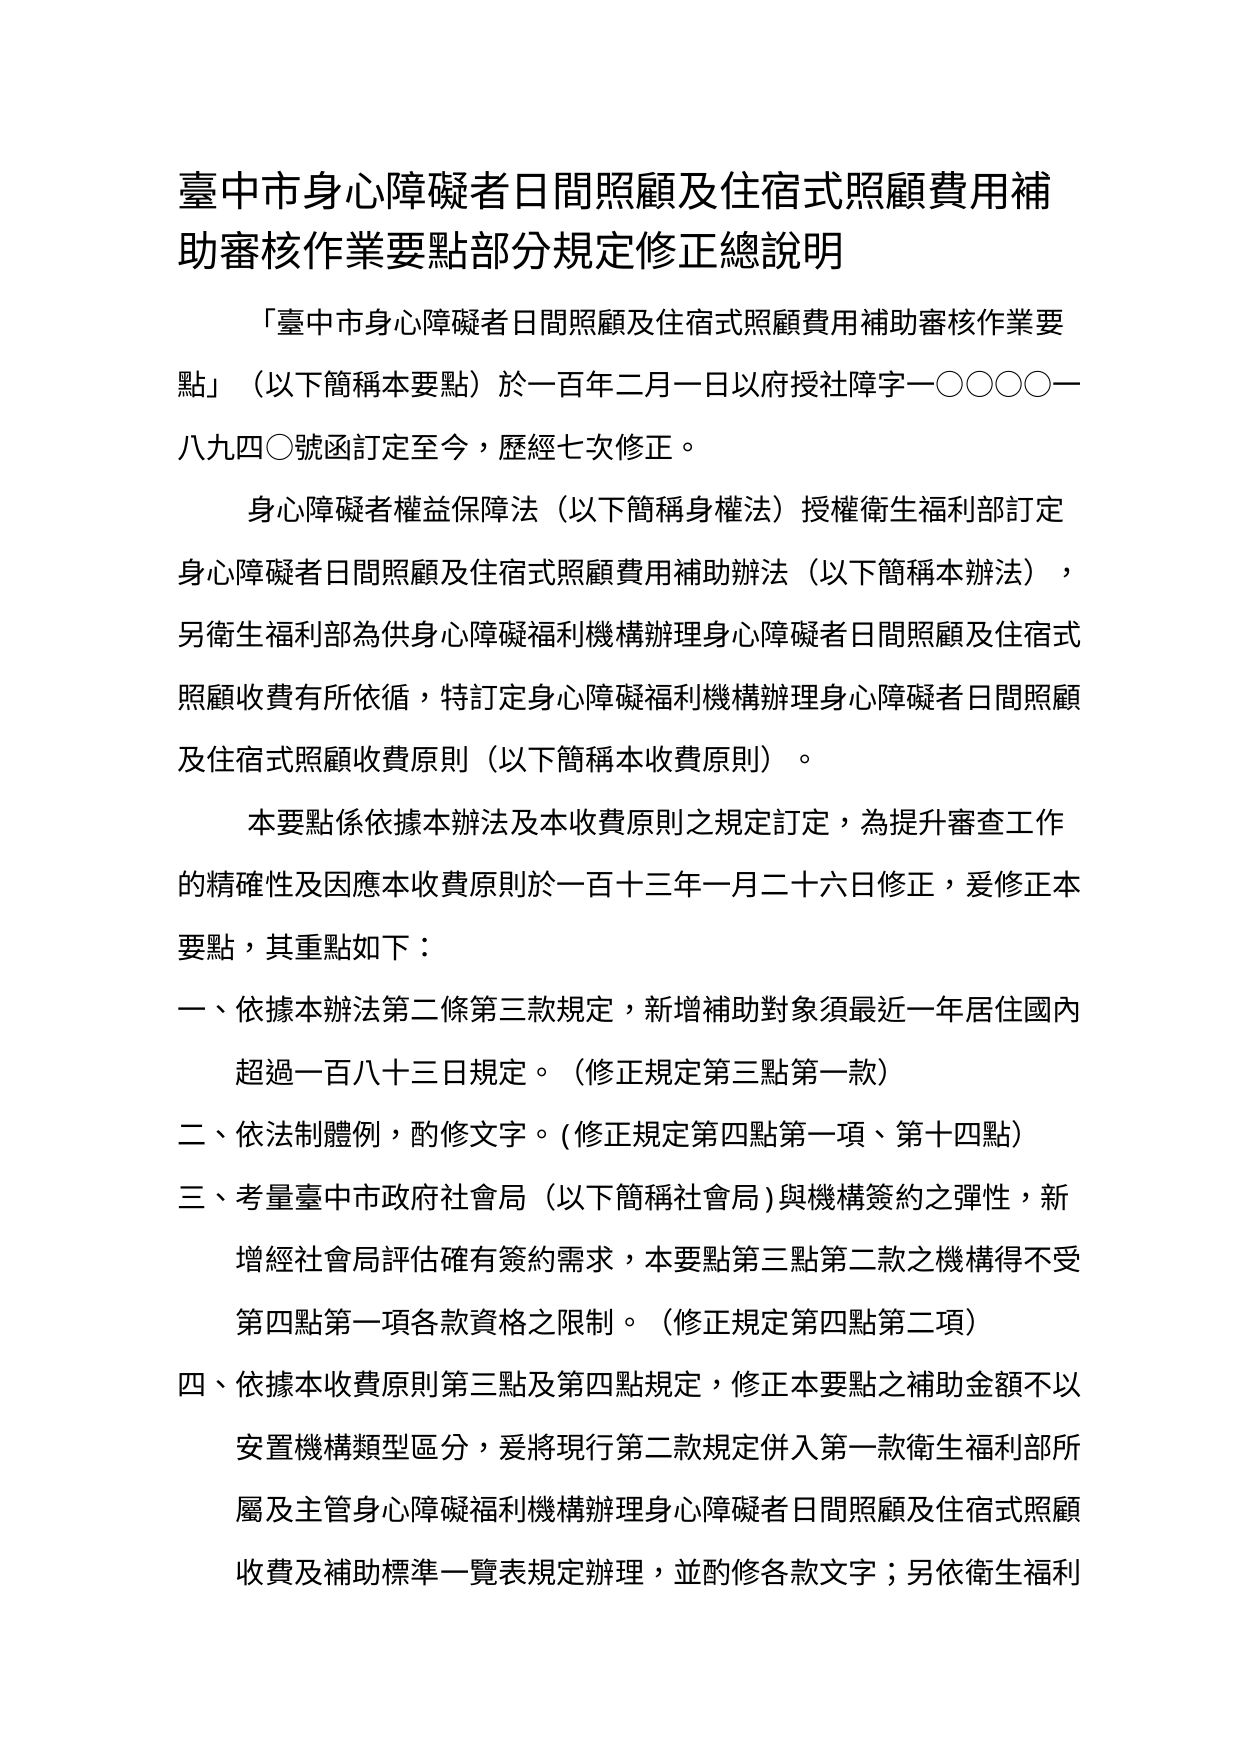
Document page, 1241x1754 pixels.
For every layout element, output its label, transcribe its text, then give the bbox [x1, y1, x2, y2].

text 本要點係依據本辦法及本收費原則之規定訂定，為提升審查工作的精確性及因應本收費原則於一百十三年一月二十六日修正，爰修正本要點，其重點如下： [177, 779, 1092, 966]
text 臺中市身心障礙者日間照顧及住宿式照顧費用補助審核作業要點部分規定修正總說明 [177, 158, 1092, 279]
text 二、依法制體例，酌修文字。(修正規定第四點第一項、第十四點） [177, 1091, 1092, 1154]
text 四、依據本收費原則第三點及第四點規定，修正本要點之補助金額不以安置機構類型區分，爰將現行第二款規定併入第一款衛生福利部所屬及主管身心障礙福利機構辦理身心障礙者日間照顧及住宿式照顧收費及補助標準一覽表規定辦理，並酌修各款文字；另依衛生福利部調高收費基準上限之比例，修正原第三款之附表三各項補助金額、附表名稱及刪除編碼。（修正規定第五點） [177, 1341, 1092, 1591]
text 身心障礙者權益保障法（以下簡稱身權法）授權衛生福利部訂定身心障礙者日間照顧及住宿式照顧費用補助辦法（以下簡稱本辦法），另衛生福利部為供身心障礙福利機構辦理身心障礙者日間照顧及住宿式照顧收費有所依循，特訂定身心障礙福利機構辦理身心障礙者日間照顧及住宿式照顧收費原則（以下簡稱本收費原則）。 [177, 466, 1092, 779]
text 一、依據本辦法第二條第三款規定，新增補助對象須最近一年居住國內超過一百八十三日規定。（修正規定第三點第一款） [177, 966, 1092, 1091]
text 「臺中市身心障礙者日間照顧及住宿式照顧費用補助審核作業要點」（以下簡稱本要點）於一百年二月一日以府授社障字一○○○○一八九四○號函訂定至今，歷經七次修正。 [177, 279, 1092, 466]
text 三、考量臺中市政府社會局（以下簡稱社會局)與機構簽約之彈性，新增經社會局評估確有簽約需求，本要點第三點第二款之機構得不受第四點第一項各款資格之限制。（修正規定第四點第二項） [177, 1154, 1092, 1341]
